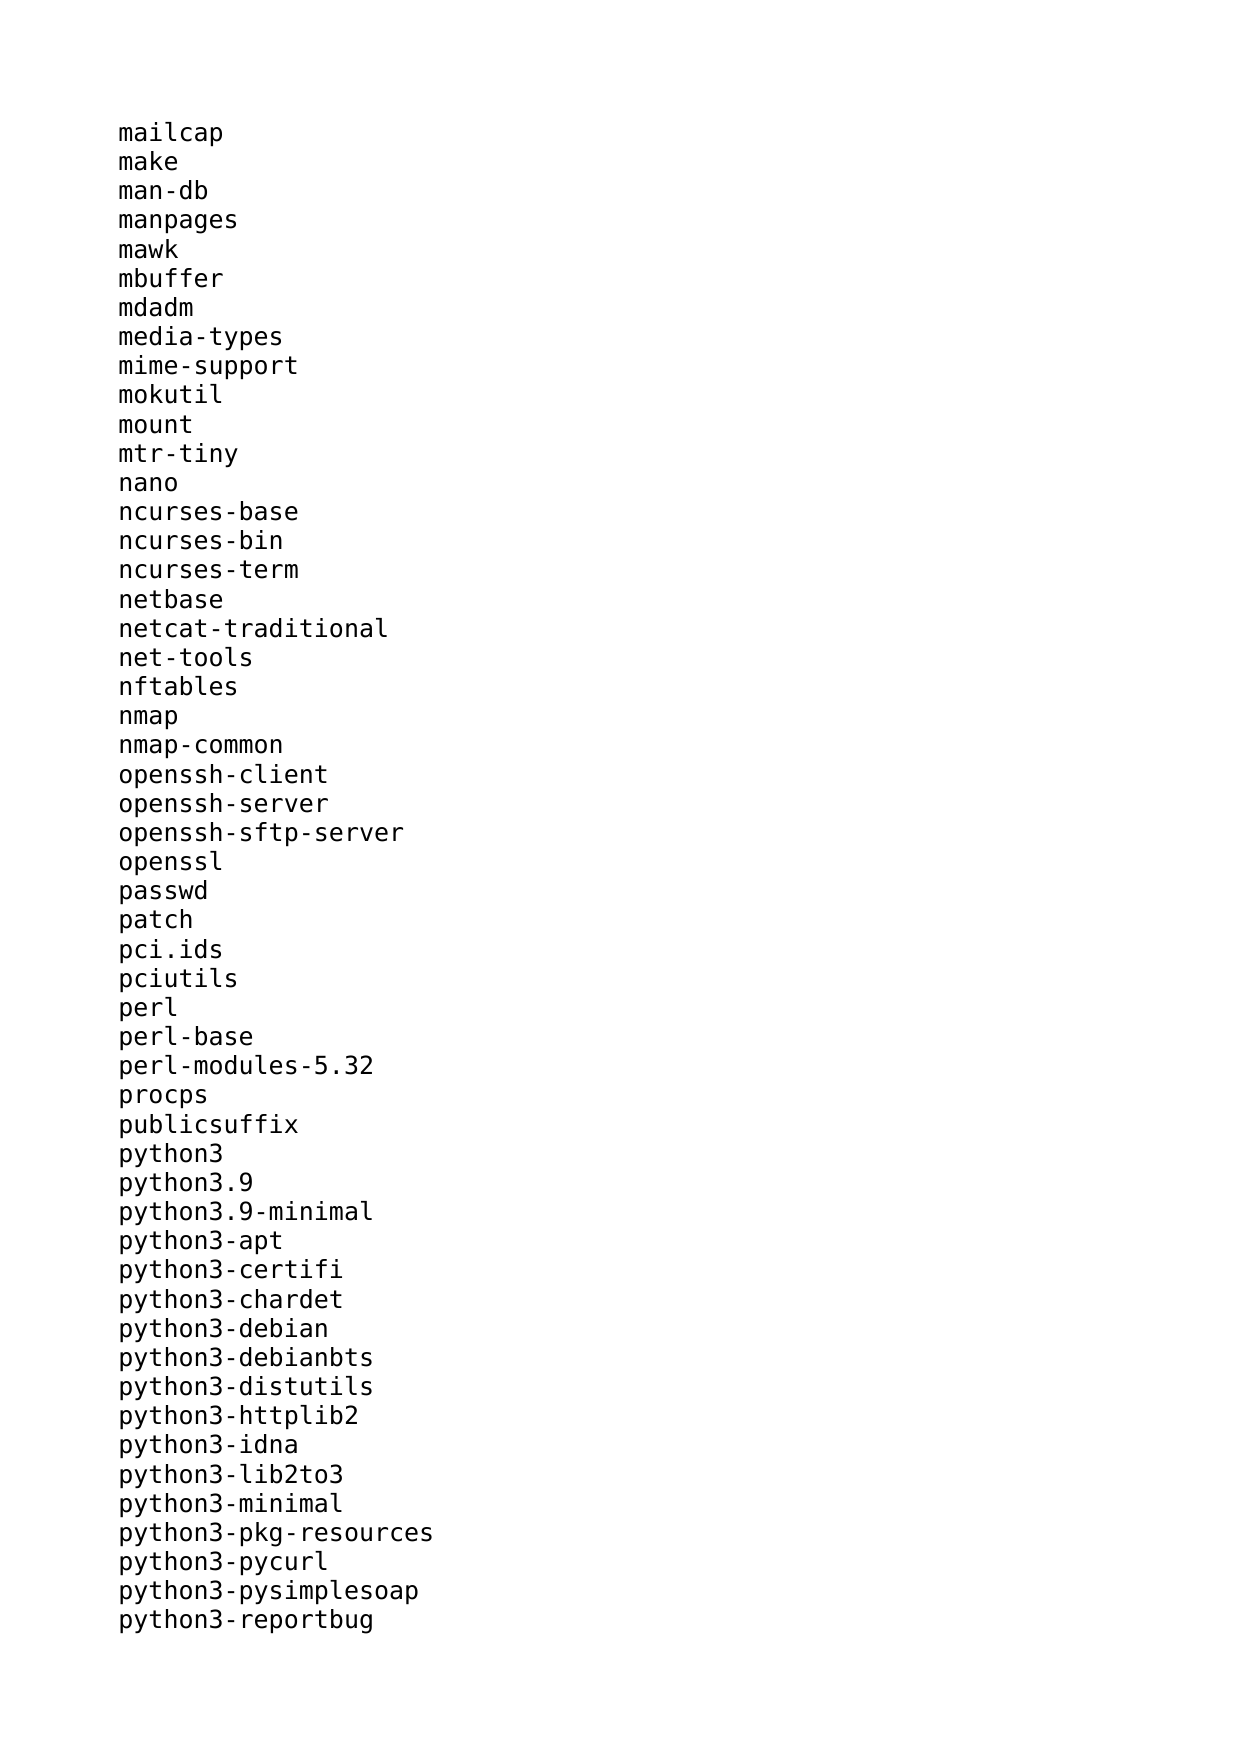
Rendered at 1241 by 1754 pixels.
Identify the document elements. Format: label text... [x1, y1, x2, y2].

text mailcap make man-db manpages mawk mbuffer mdadm media-types mime-support mokutil mount mtr-tiny nano ncurses-base ncurses-bin ncurses-term netbase netcat-traditional net-tools nftables nmap nmap-common openssh-client openssh-server openssh-sftp-server openssl passwd patch pci.ids pciutils perl perl-base perl-modules-5.32 procps publicsuffix python3 python3.9 python3.9-minimal python3-apt python3-certifi python3-chardet python3-debian python3-debianbts python3-distutils python3-httplib2 python3-idna python3-lib2to3 python3-minimal python3-pkg-resources python3-pycurl python3-pysimplesoap python3-reportbug [118, 118, 1122, 1635]
